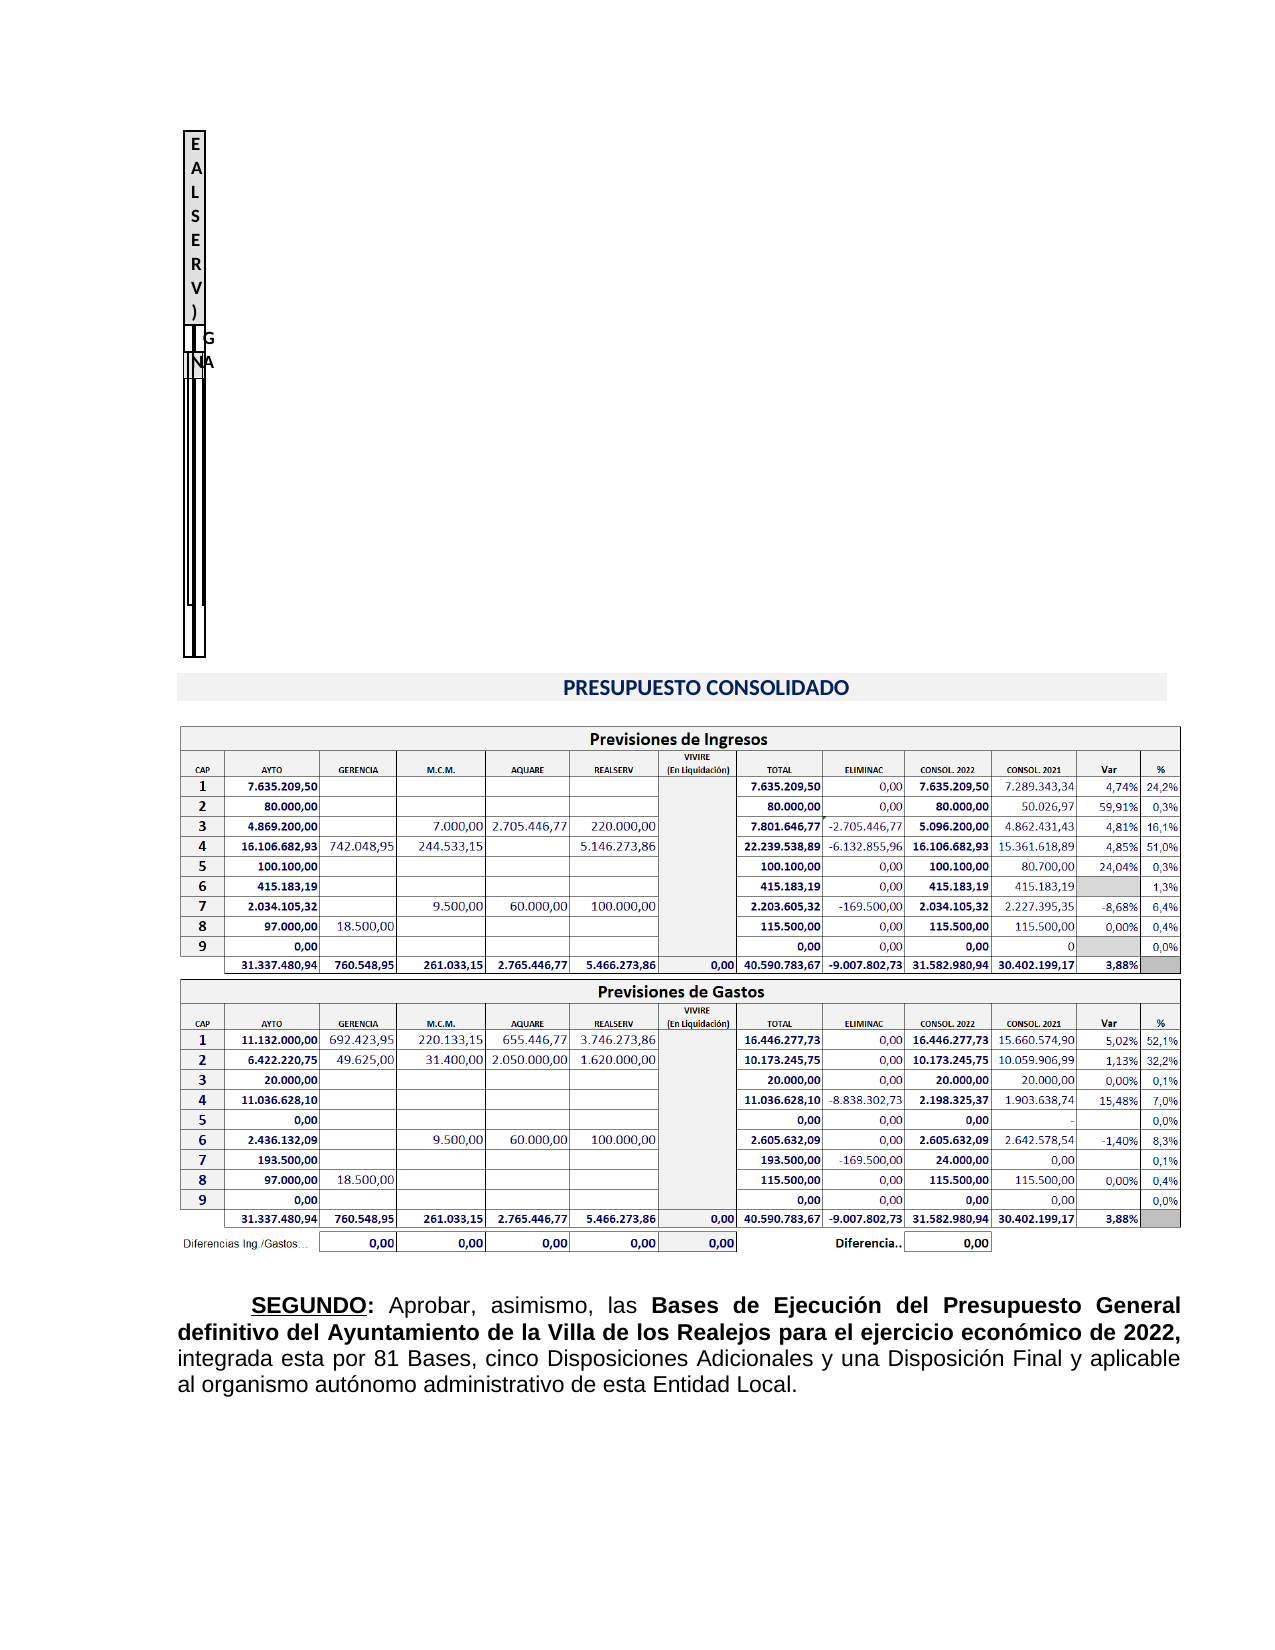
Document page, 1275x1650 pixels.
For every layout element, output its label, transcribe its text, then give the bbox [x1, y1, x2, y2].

text PRESUPUESTO CONSOLIDADO [177, 673, 1167, 701]
table_cell [196, 579, 202, 603]
table_cell GASTOS [196, 326, 204, 351]
table_cell [196, 631, 203, 656]
text SEGUNDO: Aprobar, asimismo, las Bases de Ejecución del Presupuesto General definitivo del Ayuntamiento de la Villa de los Realejos para el ejercicio económico de 2022, integrada esta por 81 Bases, cinco Disposiciones Adicionales y una Disposición Final y aplicable al organismo autónomo administrativo de esta Entidad Local. [177, 1292, 1181, 1398]
table_cell [188, 631, 192, 656]
table_cell INGRESOS [185, 326, 192, 351]
table_cell EMPRESA PÚBLICA DE SERVICIOS DEL AYUNTAMIENTO DE LOS REALEJOS, S.L. (REALSERV) [185, 132, 204, 324]
